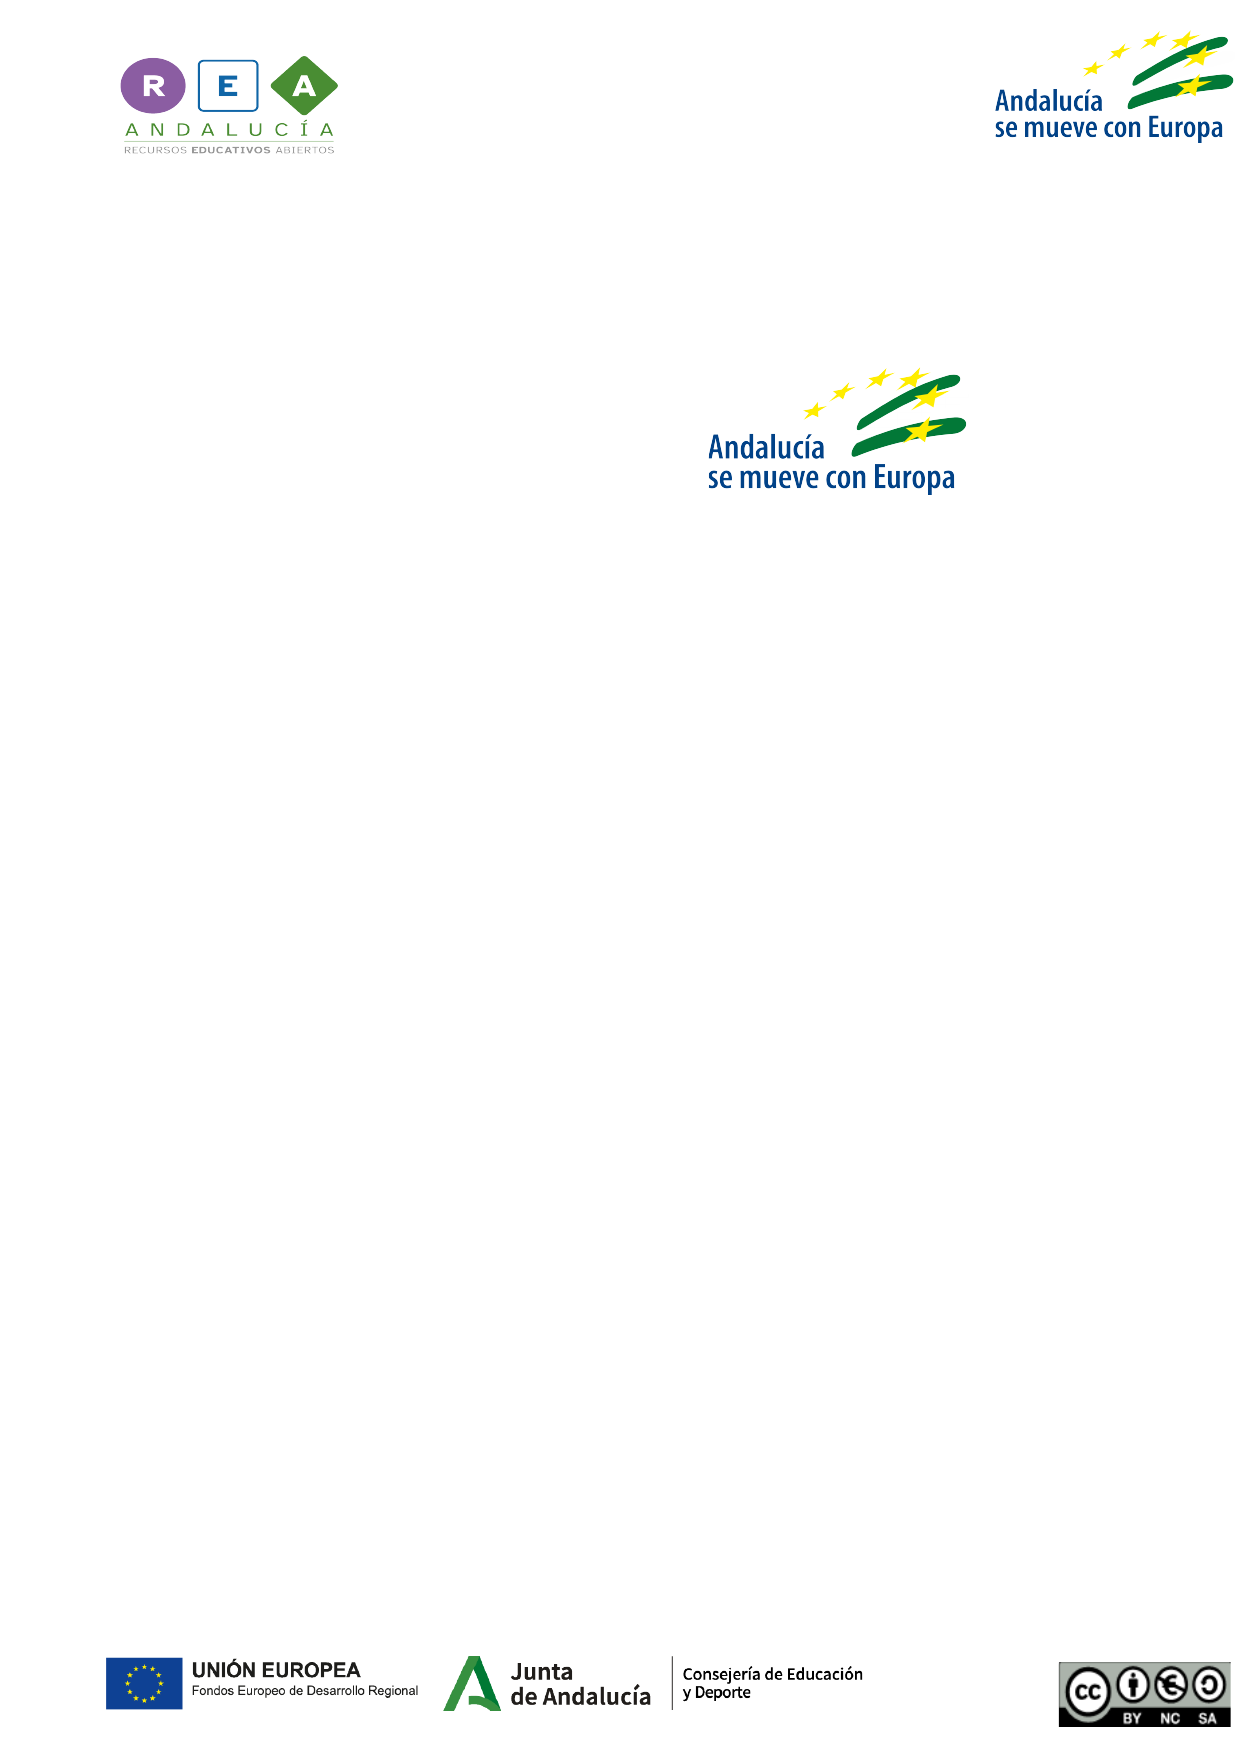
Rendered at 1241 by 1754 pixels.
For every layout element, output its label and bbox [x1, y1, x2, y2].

picture [111, 2, 349, 169]
picture [1058, 1662, 1231, 1727]
picture [85, 1639, 876, 1730]
picture [708, 367, 969, 495]
picture [995, 30, 1236, 143]
